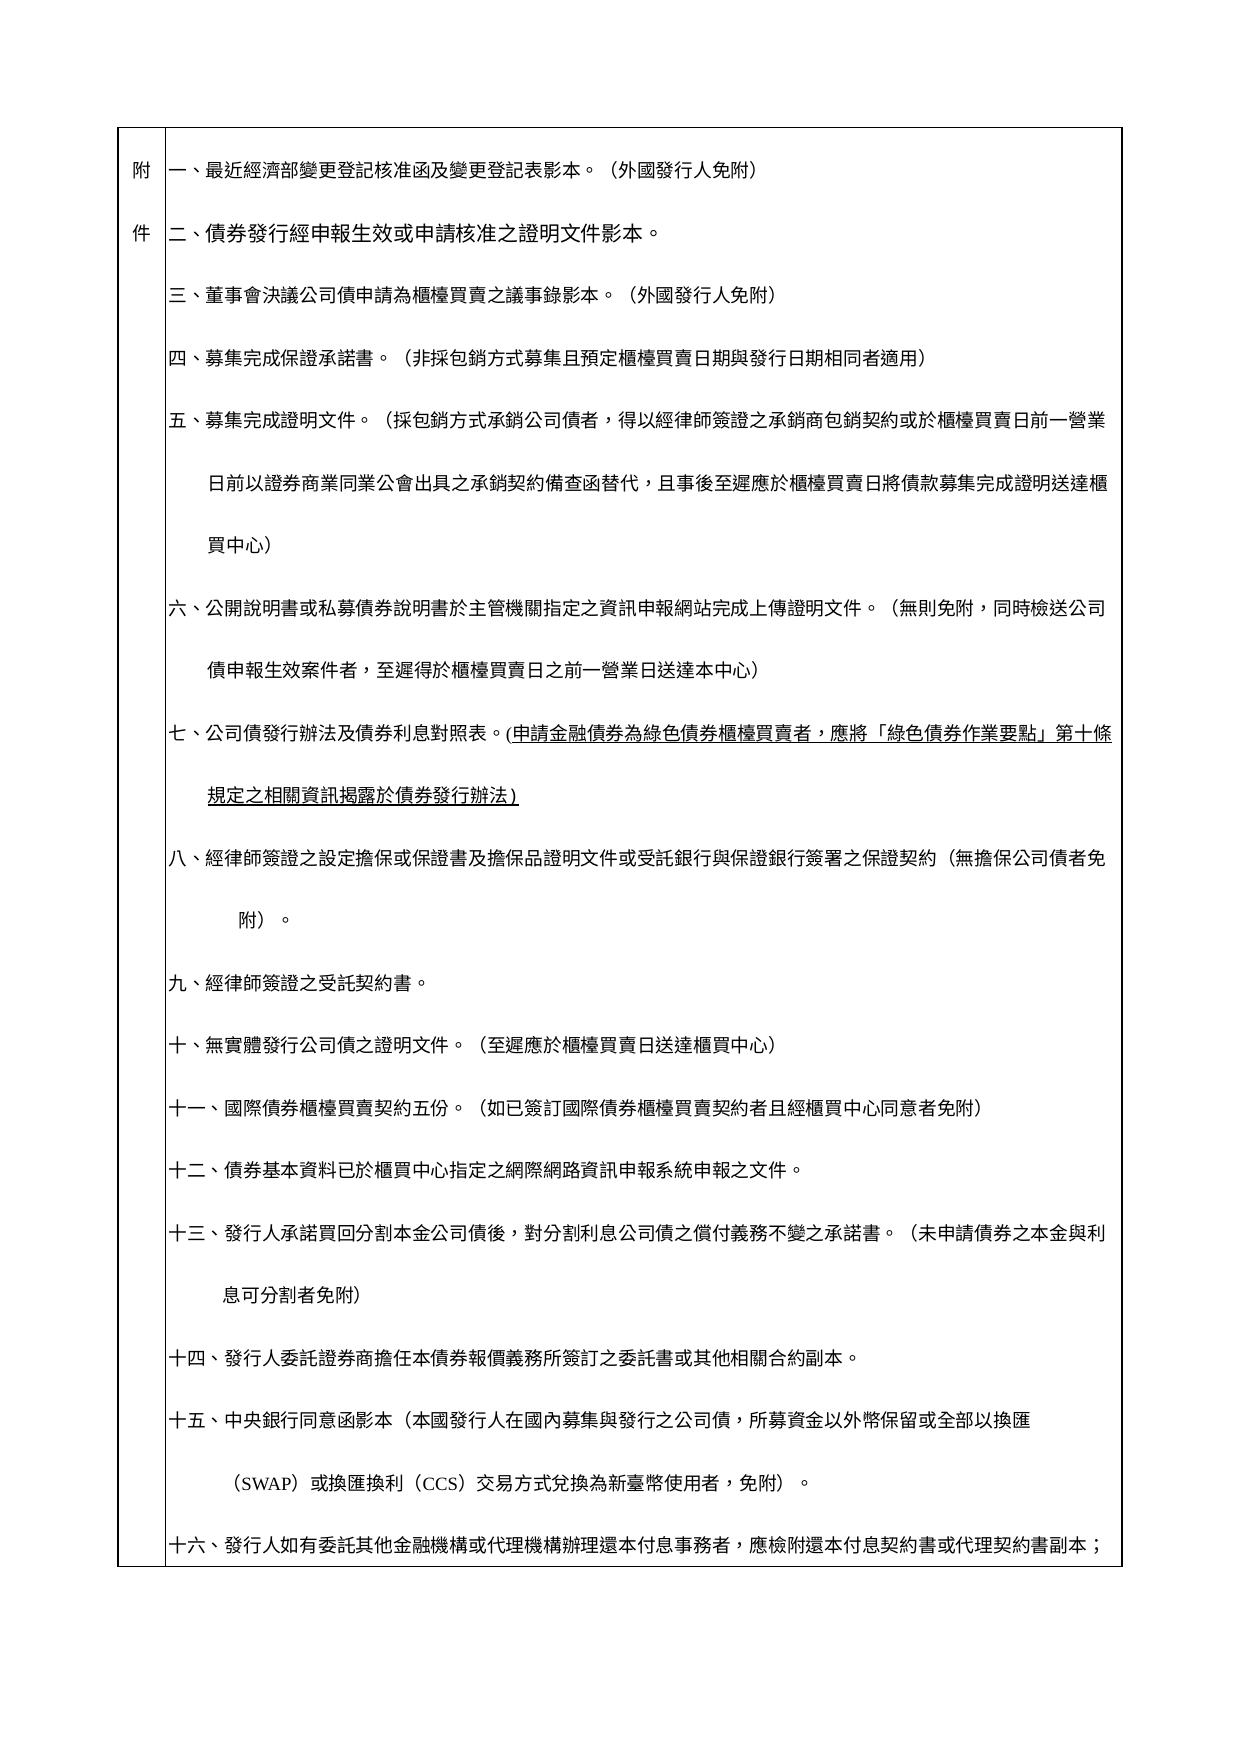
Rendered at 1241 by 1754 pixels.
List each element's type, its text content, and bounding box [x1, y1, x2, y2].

table_cell 附 件 [119, 128, 165, 1566]
table_cell 一、最近經濟部變更登記核准函及變更登記表影本。（外國發行人免附） 二、債券發行經申報生效或申請核准之證明文件影本。 三、董事會決議公司債申請為櫃檯買賣之議事錄影本。（外國發行人免附） 四、募集完成保證承諾書。（非採包銷方式募集且預定櫃檯買賣日期與發行日期相同者適用） 五、募集完成證明文件。（採包銷方式承銷公司債者，得以經律師簽證之承銷商包銷契約或於櫃檯買賣日前一營業日前以證券商業同業公會出具之承銷契約備查函替代，且事後至遲應於櫃檯買賣日將債款募集完成證明送達櫃買中心） 六、公開說明書或私募債券說明書於主管機關指定之資訊申報網站完成上傳證明文件。（無則免附，同時檢送公司債申報生效案件者，至遲得於櫃檯買賣日之前一營業日送達本中心） 七、公司債發行辦法及債券利息對照表。(申請金融債券為綠色債券櫃檯買賣者，應將「綠色債券作業要點」第十條規定之相關資訊揭露於債券發行辦法) 八、經律師簽證之設定擔保或保證書及擔保品證明文件或受託銀行與保證銀行簽署之保證契約（無擔保公司債者免附）。 九、經律師簽證之受託契約書。 十、無實體發行公司債之證明文件。（至遲應於櫃檯買賣日送達櫃買中心） 十一、國際債券櫃檯買賣契約五份。（如已簽訂國際債券櫃檯買賣契約者且經櫃買中心同意者免附） 十二、債券基本資料已於櫃買中心指定之網際網路資訊申報系統申報之文件。 十三、發行人承諾買回分割本金公司債後，對分割利息公司債之償付義務不變之承諾書。（未申請債券之本金與利息可分割者免附） 十四、發行人委託證券商擔任本債券報價義務所簽訂之委託書或其他相關合約副本。 十五、中央銀行同意函影本（本國發行人在國內募集與發行之公司債，所募資金以外幣保留或全部以換匯（SWAP）或換匯換利（CCS）交易方式兌換為新臺幣使用者，免附）。 十六、發行人如有委託其他金融機構或代理機構辦理還本付息事務者，應檢附還本付息契約書或代理契約書副本； [166, 128, 1121, 1566]
